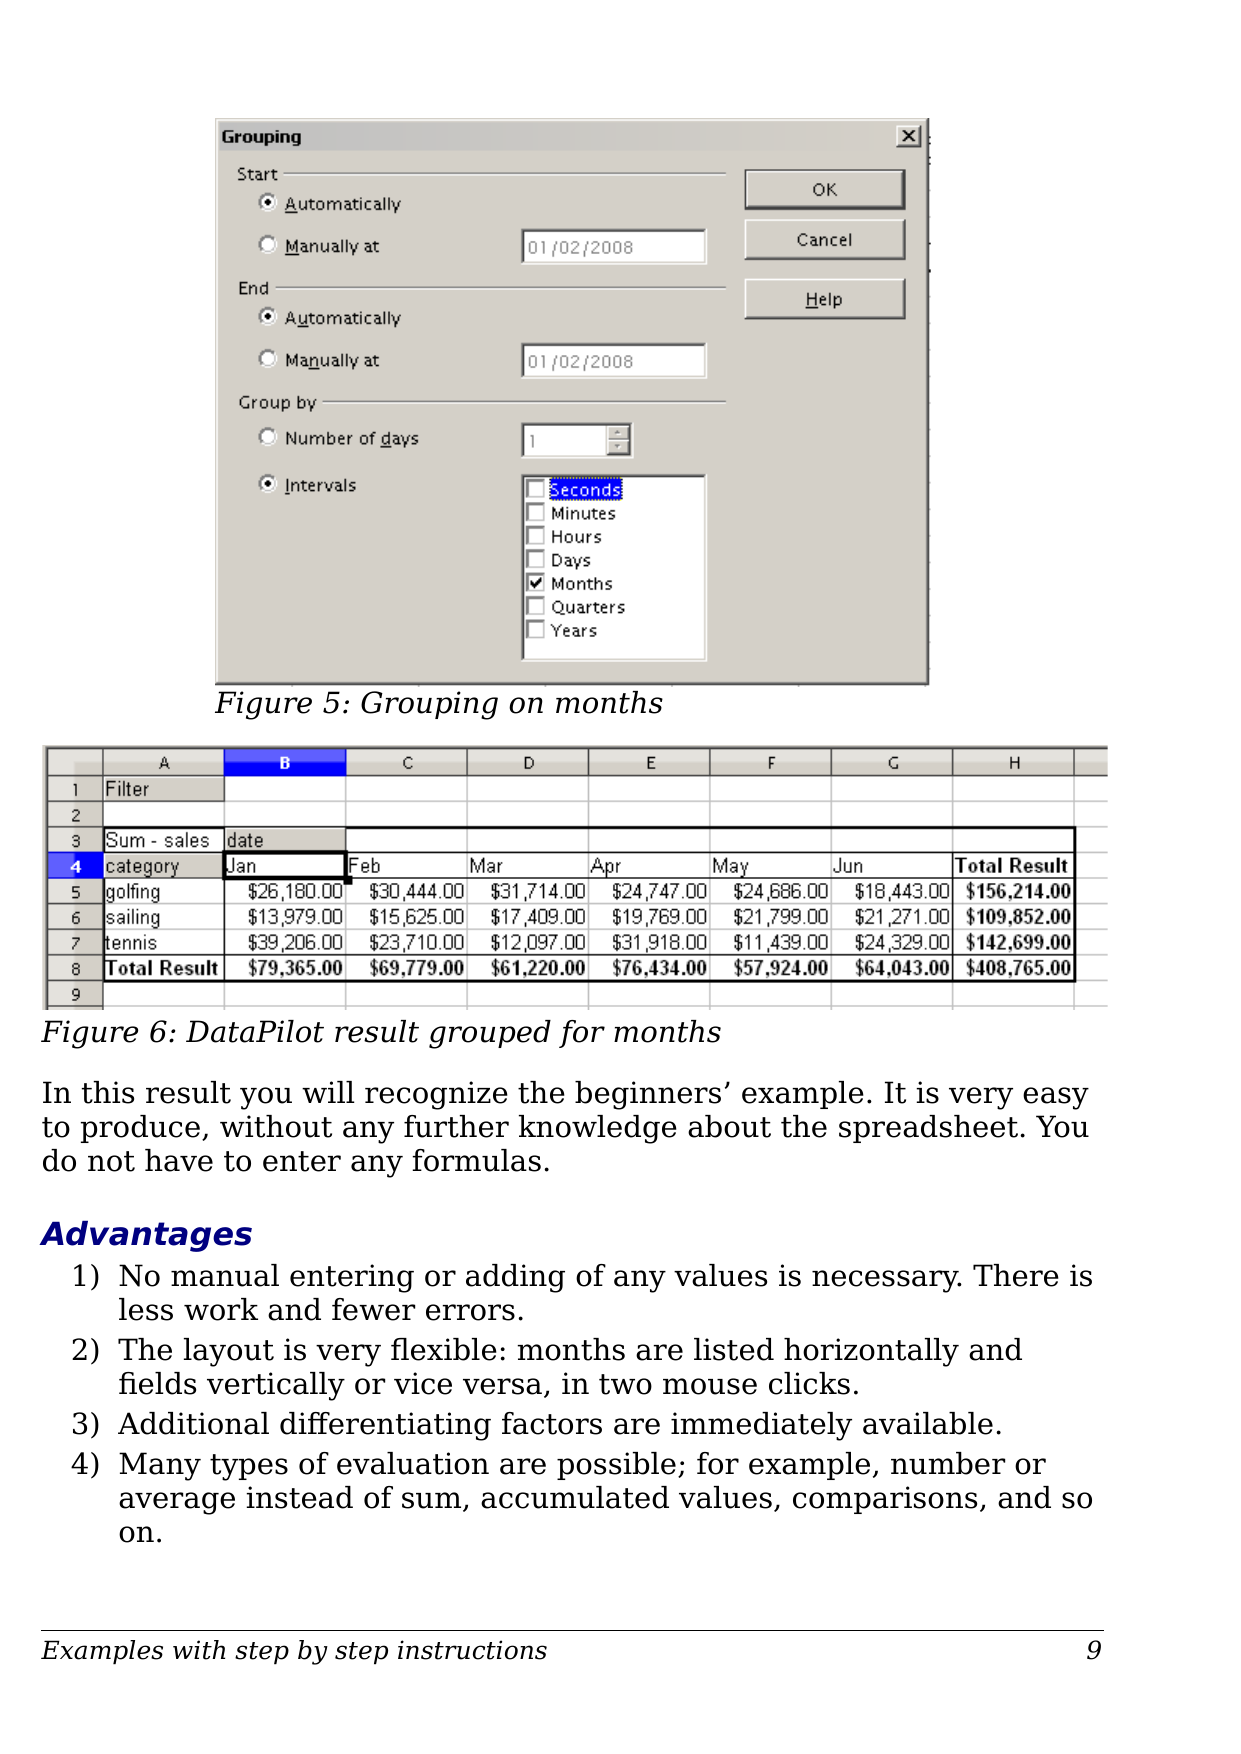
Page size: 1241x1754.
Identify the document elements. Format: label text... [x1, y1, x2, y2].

list Many types of evaluation are possible; for example, number or average instead of sum, accumulated values, comparisons, and so on. [100, 1448, 1104, 1549]
text Figure 6: DataPilot result grouped for months [41, 1016, 1108, 1050]
picture [215, 118, 931, 687]
picture [41, 745, 1108, 1010]
text In this result you will recognize the beginners’ example. It is very easy to produce, without any further knowledge about the spreadsheet. You do not have to enter any formulas. [41, 1076, 1104, 1178]
list Additional differentiating factors are immediately available. [100, 1407, 1104, 1441]
text Figure 5: Grouping on months [215, 687, 931, 721]
list The layout is very flexible: months are listed horizontally and fields vertically or vice versa, in two mouse clicks. [100, 1333, 1104, 1401]
subtitle Advantages [41, 1216, 1104, 1253]
list No manual entering or adding of any values is necessary. There is less work and fewer errors. [100, 1259, 1104, 1327]
